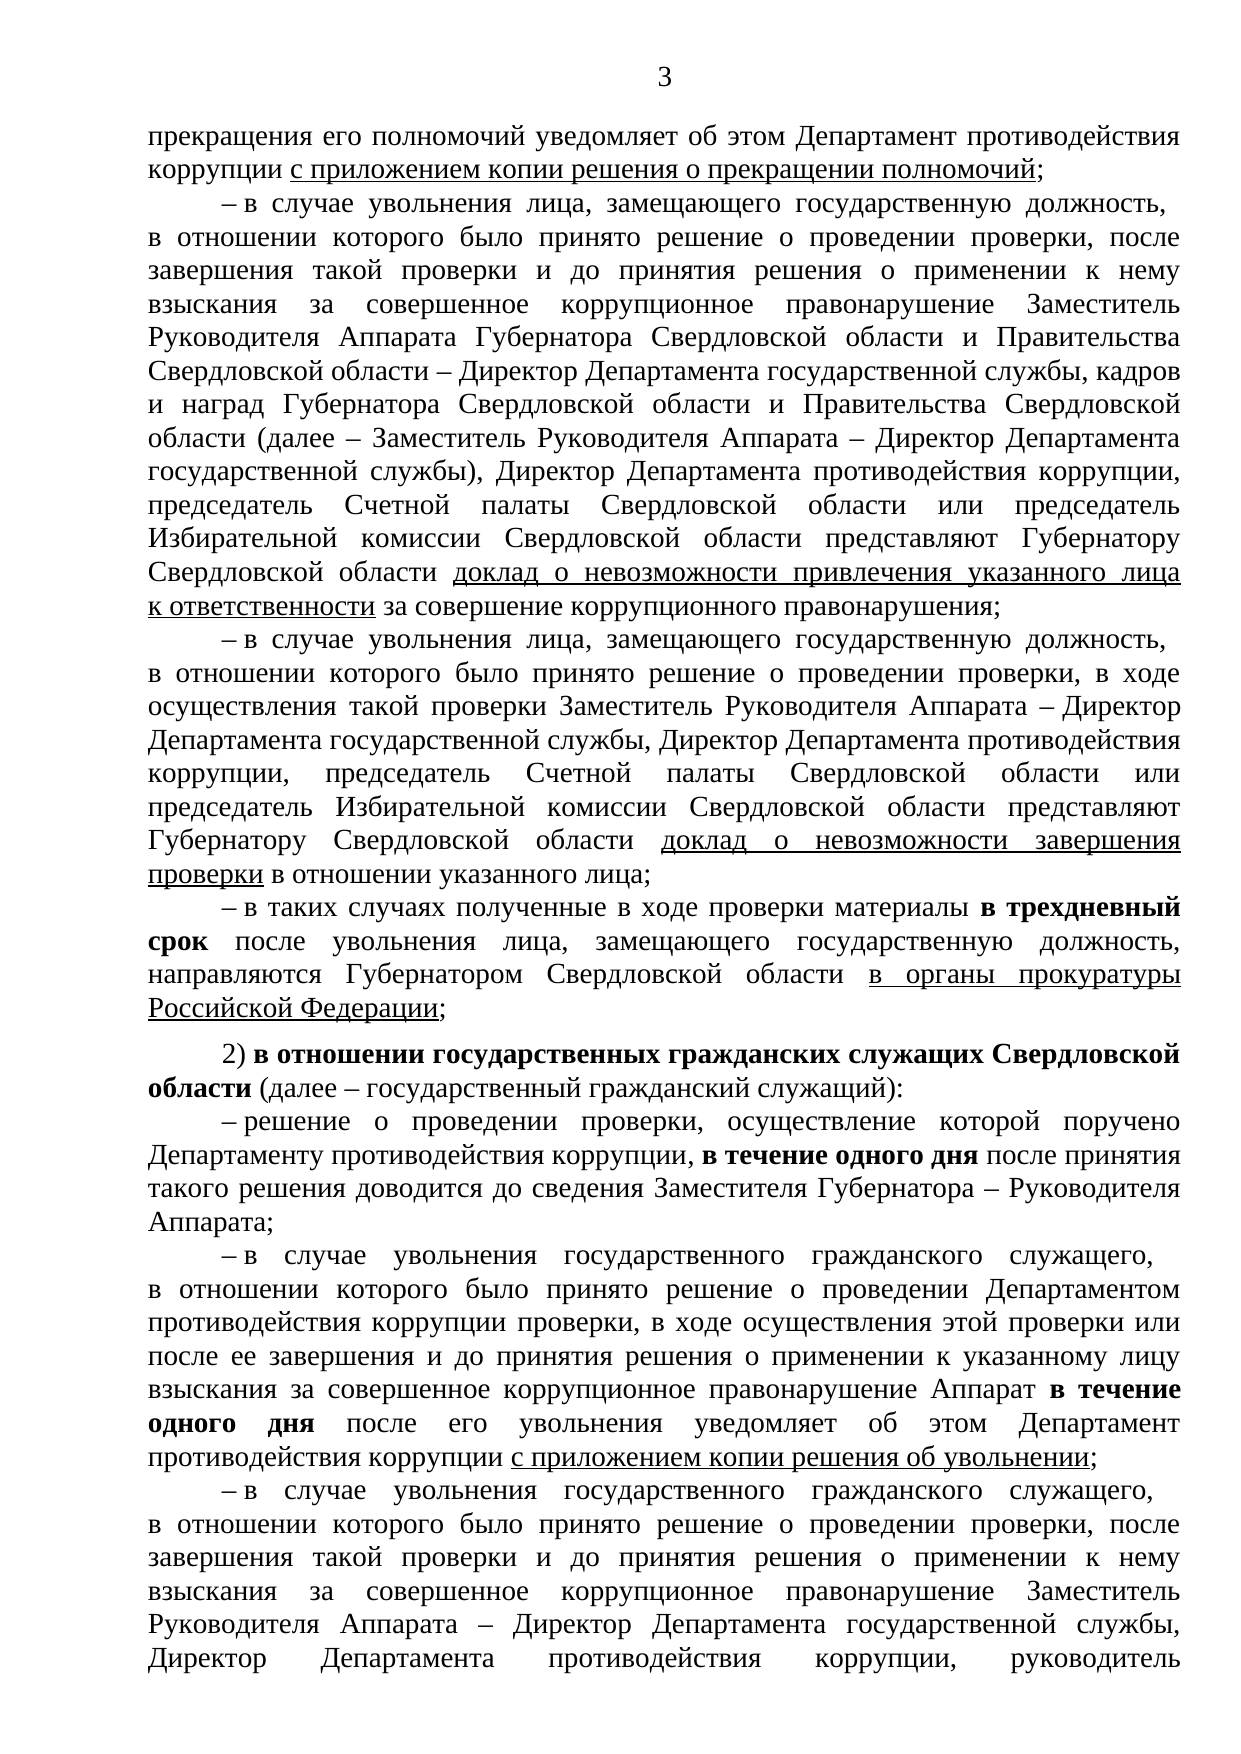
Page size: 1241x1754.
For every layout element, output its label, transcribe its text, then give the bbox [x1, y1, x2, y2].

text прекращения его полномочий уведомляет об этом Департамент противодействия коррупции с приложением копии решения о прекращении полномочий; [148, 118, 1181, 185]
text – в случае увольнения государственного гражданского служащего, в отношении которого было принято решение о проведении Департаментом противодействия коррупции проверки, в ходе осуществления этой проверки или после ее завершения и до принятия решения о применении к указанному лицу взыскания за совершенное коррупционное правонарушение Аппарат в течение одного дня после его увольнения уведомляет об этом Департамент противодействия коррупции с приложением копии решения об увольнении; [148, 1237, 1181, 1472]
text 2) в отношении государственных гражданских служащих Свердловской области (далее – государственный гражданский служащий): [148, 1036, 1181, 1103]
text – в случае увольнения лица, замещающего государственную должность, в отношении которого было принято решение о проведении проверки, после завершения такой проверки и до принятия решения о применении к нему взыскания за совершенное коррупционное правонарушение Заместитель Руководителя Аппарата Губернатора Свердловской области и Правительства Свердловской области – Директор Департамента государственной службы, кадров и наград Губернатора Свердловской области и Правительства Свердловской области (далее – Заместитель Руководителя Аппарата – Директор Департамента государственной службы), Директор Департамента противодействия коррупции, председатель Счетной палаты Свердловской области или председатель Избирательной комиссии Свердловской области представляют Губернатору Свердловской области доклад о невозможности привлечения указанного лица к ответственности за совершение коррупционного правонарушения; [148, 185, 1181, 621]
text – в таких случаях полученные в ходе проверки материалы в трехдневный срок после увольнения лица, замещающего государственную должность, направляются Губернатором Свердловской области в органы прокуратуры Российской Федерации; [148, 889, 1181, 1024]
text – в случае увольнения государственного гражданского служащего, в отношении которого было принято решение о проведении проверки, после завершения такой проверки и до принятия решения о применении к нему взыскания за совершенное коррупционное правонарушение Заместитель Руководителя Аппарата – Директор Департамента государственной службы, Директор Департамента противодействия коррупции, руководитель [148, 1472, 1181, 1673]
text – в случае увольнения лица, замещающего государственную должность, в отношении которого было принято решение о проведении проверки, в ходе осуществления такой проверки Заместитель Руководителя Аппарата – Директор Департамента государственной службы, Директор Департамента противодействия коррупции, председатель Счетной палаты Свердловской области или председатель Избирательной комиссии Свердловской области представляют Губернатору Свердловской области доклад о невозможности завершения проверки в отношении указанного лица; [148, 621, 1181, 889]
text – решение о проведении проверки, осуществление которой поручено Департаменту противодействия коррупции, в течение одного дня после принятия такого решения доводится до сведения Заместителя Губернатора – Руководителя Аппарата; [148, 1103, 1181, 1237]
